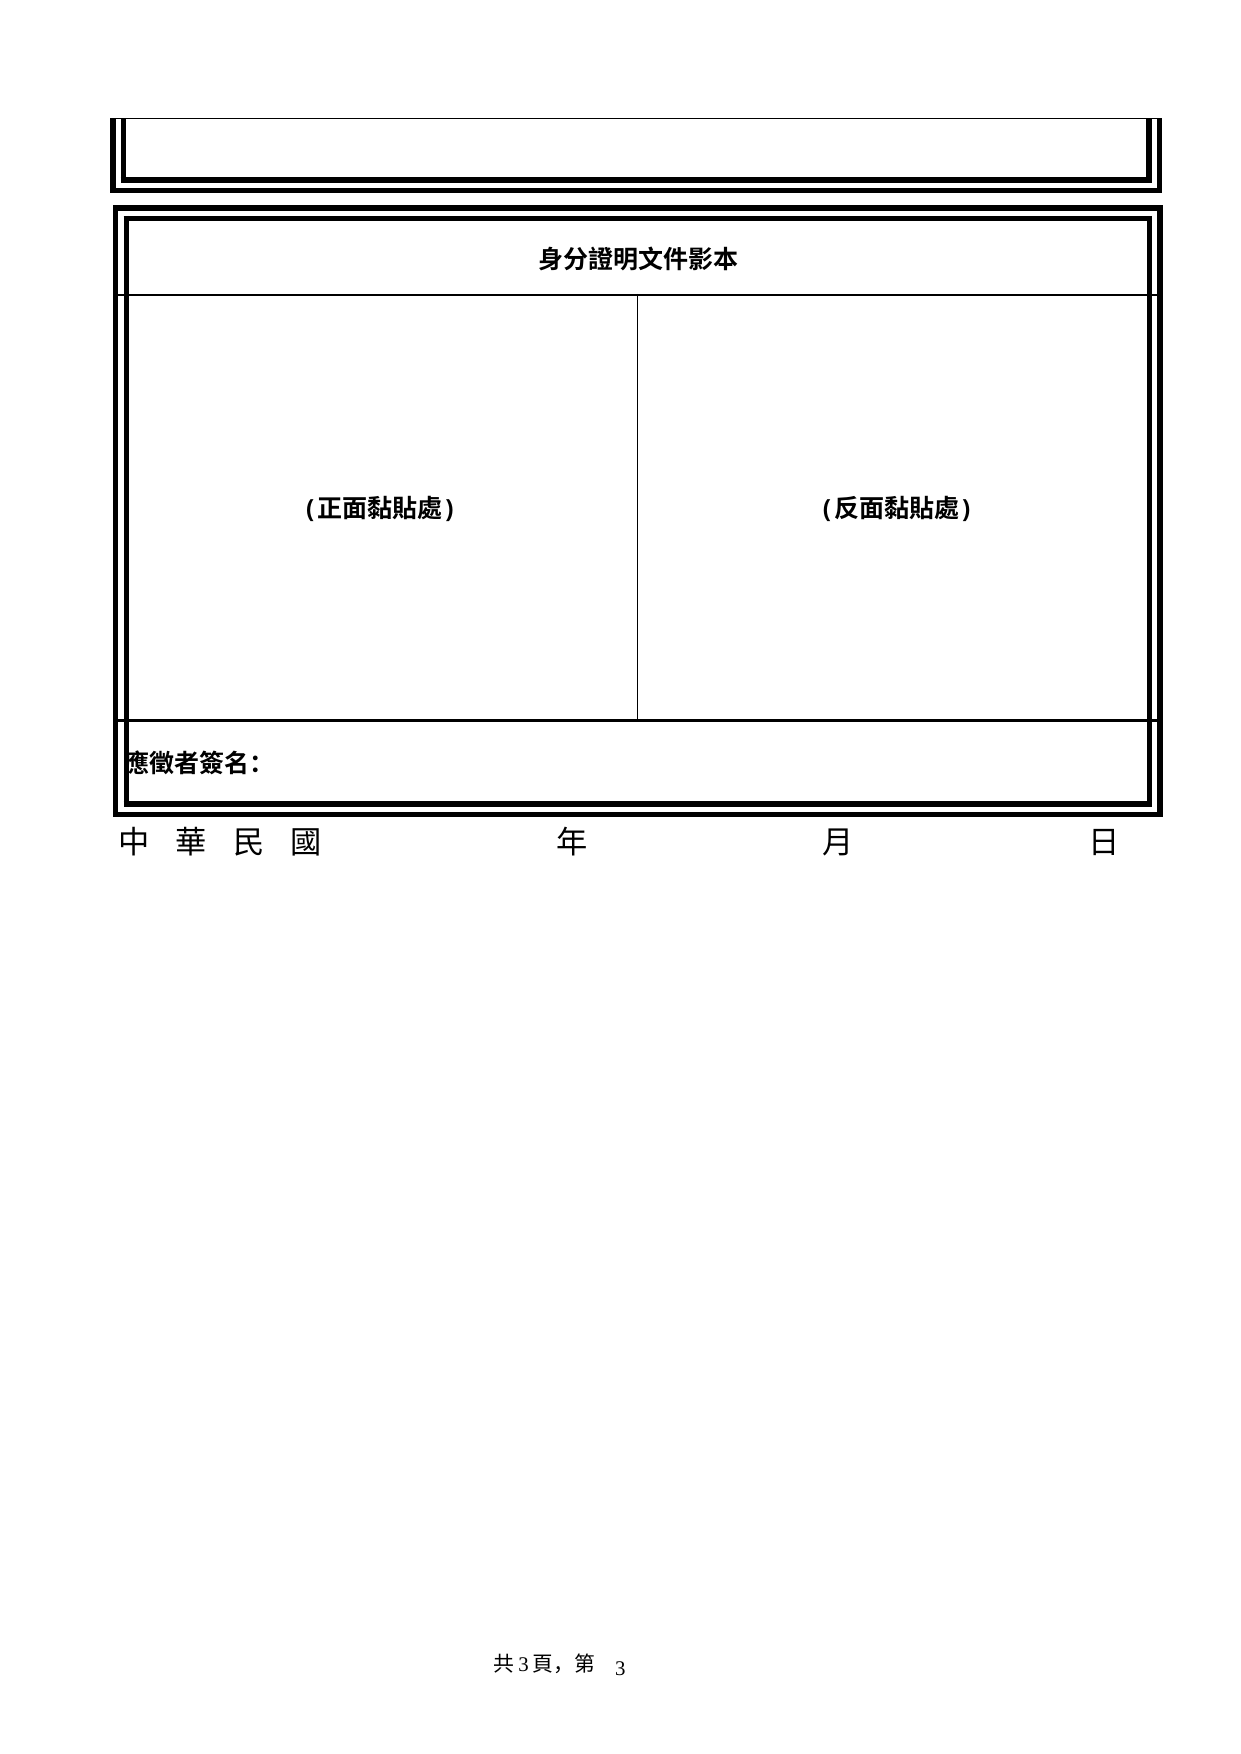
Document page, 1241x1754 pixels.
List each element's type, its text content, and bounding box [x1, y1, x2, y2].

table_cell [126, 119, 1146, 177]
table_cell (正面黏貼處) [129, 296, 637, 719]
table_cell (反面黏貼處) [638, 296, 1147, 719]
text 中華民國 年 月 日 [118, 817, 1122, 862]
table_header 身分證明文件影本 [121, 211, 1155, 294]
table_cell 應徵者簽名： [129, 722, 1147, 801]
